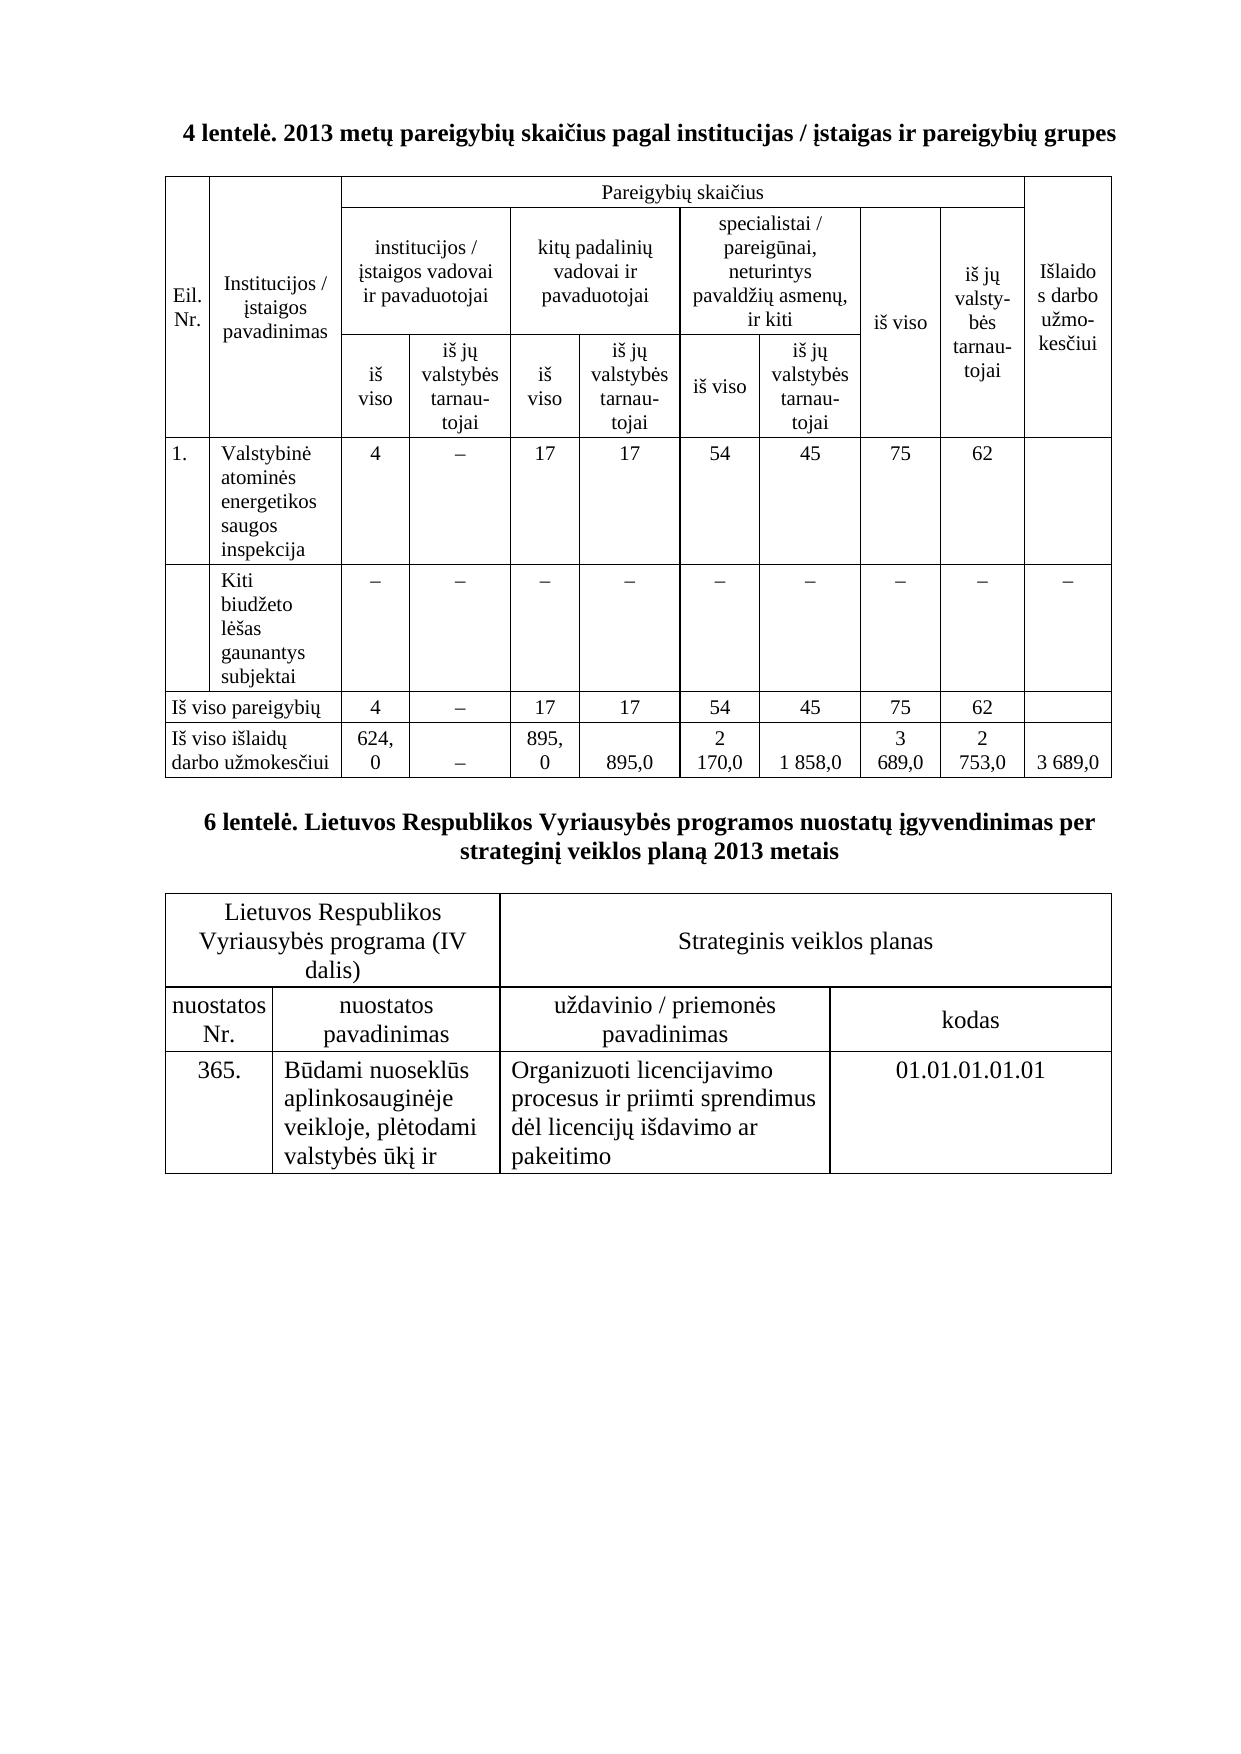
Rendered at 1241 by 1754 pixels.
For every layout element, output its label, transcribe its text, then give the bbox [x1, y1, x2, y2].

table_cell – [342, 565, 409, 691]
table_cell institucijos / įstaigos vadovai ir pavaduotojai [342, 208, 510, 334]
table_header Išlaidos darbo užmo­kesčiui [1025, 177, 1111, 437]
table_cell iš jų valstybės tarnau­tojai [760, 335, 860, 437]
table_cell iš jų valstybės tarnau­tojai [410, 335, 510, 437]
table_cell 4 [342, 692, 409, 722]
table_cell – [410, 692, 510, 722]
table_cell 17 [511, 692, 579, 722]
table_cell iš viso [861, 208, 940, 437]
table_cell 4 [342, 438, 409, 564]
table_header Pareigybių skaičius [342, 177, 1024, 207]
table_cell 17 [580, 692, 679, 722]
table_cell 3 689,0 [1025, 723, 1111, 777]
table_cell nuostatos pavadinimas [273, 988, 499, 1051]
table_cell 75 [861, 692, 940, 722]
table_header Lietuvos Respublikos Vyriausybės programa (IV dalis) [166, 894, 499, 986]
table_cell Būdami nuoseklūs aplinkosauginėje veikloje, plėtodami valstybės ūkį ir [273, 1052, 499, 1173]
table_cell 17 [580, 438, 679, 564]
table_cell – [941, 565, 1024, 691]
table_cell 45 [760, 692, 860, 722]
table_cell – [861, 565, 940, 691]
table_cell kitų padalinių vadovai ir pavaduotojai [511, 208, 679, 334]
table_header Strateginis veiklos planas [501, 894, 1111, 986]
table_cell 895,0 [511, 723, 579, 777]
table_cell iš viso [681, 335, 759, 437]
text 4 lentelė. 2013 metų pareigybių skaičius pagal institucijas / įstaigas ir pareigybių grupes [177, 118, 1122, 147]
table_cell 1. [166, 438, 209, 564]
table_cell 54 [681, 692, 759, 722]
table_cell – [410, 565, 510, 691]
table_cell 365. [166, 1052, 272, 1173]
table_cell 62 [941, 438, 1024, 564]
table_cell iš jų valstybės tarnau­tojai [580, 335, 679, 437]
table_cell kodas [831, 988, 1111, 1051]
table_cell Kiti biudžeto lėšas gaunantys subjektai [210, 565, 341, 691]
text 6 lentelė. Lietuvos Respublikos Vyriausybės programos nuostatų įgyvendinimas per strateginį veiklos planą 2013 metais [177, 807, 1122, 864]
table_cell Iš viso išlaidų darbo užmokesčiui [166, 723, 341, 777]
table_cell 54 [681, 438, 759, 564]
table_cell – [410, 438, 510, 564]
table_cell nuostatos Nr. [166, 988, 272, 1051]
table_header Institucijos / įstaigos pavadinimas [210, 177, 341, 437]
table_cell Organizuoti licencijavimo procesus ir priimti sprendimus dėl licencijų išdavimo ar pakeitimo [501, 1052, 829, 1173]
table_cell – [760, 565, 860, 691]
table_cell – [1025, 565, 1111, 691]
table_cell [1025, 438, 1111, 564]
table_cell 2 753,0 [941, 723, 1024, 777]
table_cell – [681, 565, 759, 691]
table_cell Valstybinė atominės energetikos saugos inspekcija [210, 438, 341, 564]
table_cell 1 858,0 [760, 723, 860, 777]
table_cell 2 170,0 [681, 723, 759, 777]
table_cell – [410, 723, 510, 777]
table_cell [1025, 692, 1111, 722]
table_cell 624,0 [342, 723, 409, 777]
table_cell Iš viso pareigybių [166, 692, 341, 722]
table_cell iš viso [342, 335, 409, 437]
table_cell 45 [760, 438, 860, 564]
table_cell iš viso [511, 335, 579, 437]
table_cell – [580, 565, 679, 691]
table_cell 75 [861, 438, 940, 564]
table_cell 62 [941, 692, 1024, 722]
table_cell 17 [511, 438, 579, 564]
table_cell 895,0 [580, 723, 679, 777]
table_header Eil. Nr. [166, 177, 209, 437]
table_cell uždavinio / priemonės pavadinimas [501, 988, 829, 1051]
table_cell iš jų valsty­bės tarnau­tojai [941, 208, 1024, 437]
table_cell – [511, 565, 579, 691]
table_cell 3 689,0 [861, 723, 940, 777]
table_cell specialistai / pareigūnai, neturintys pavaldžių asmenų, ir kiti [681, 208, 860, 334]
table_cell [166, 565, 209, 691]
table_cell 01.01.01.01.01 [831, 1052, 1111, 1173]
